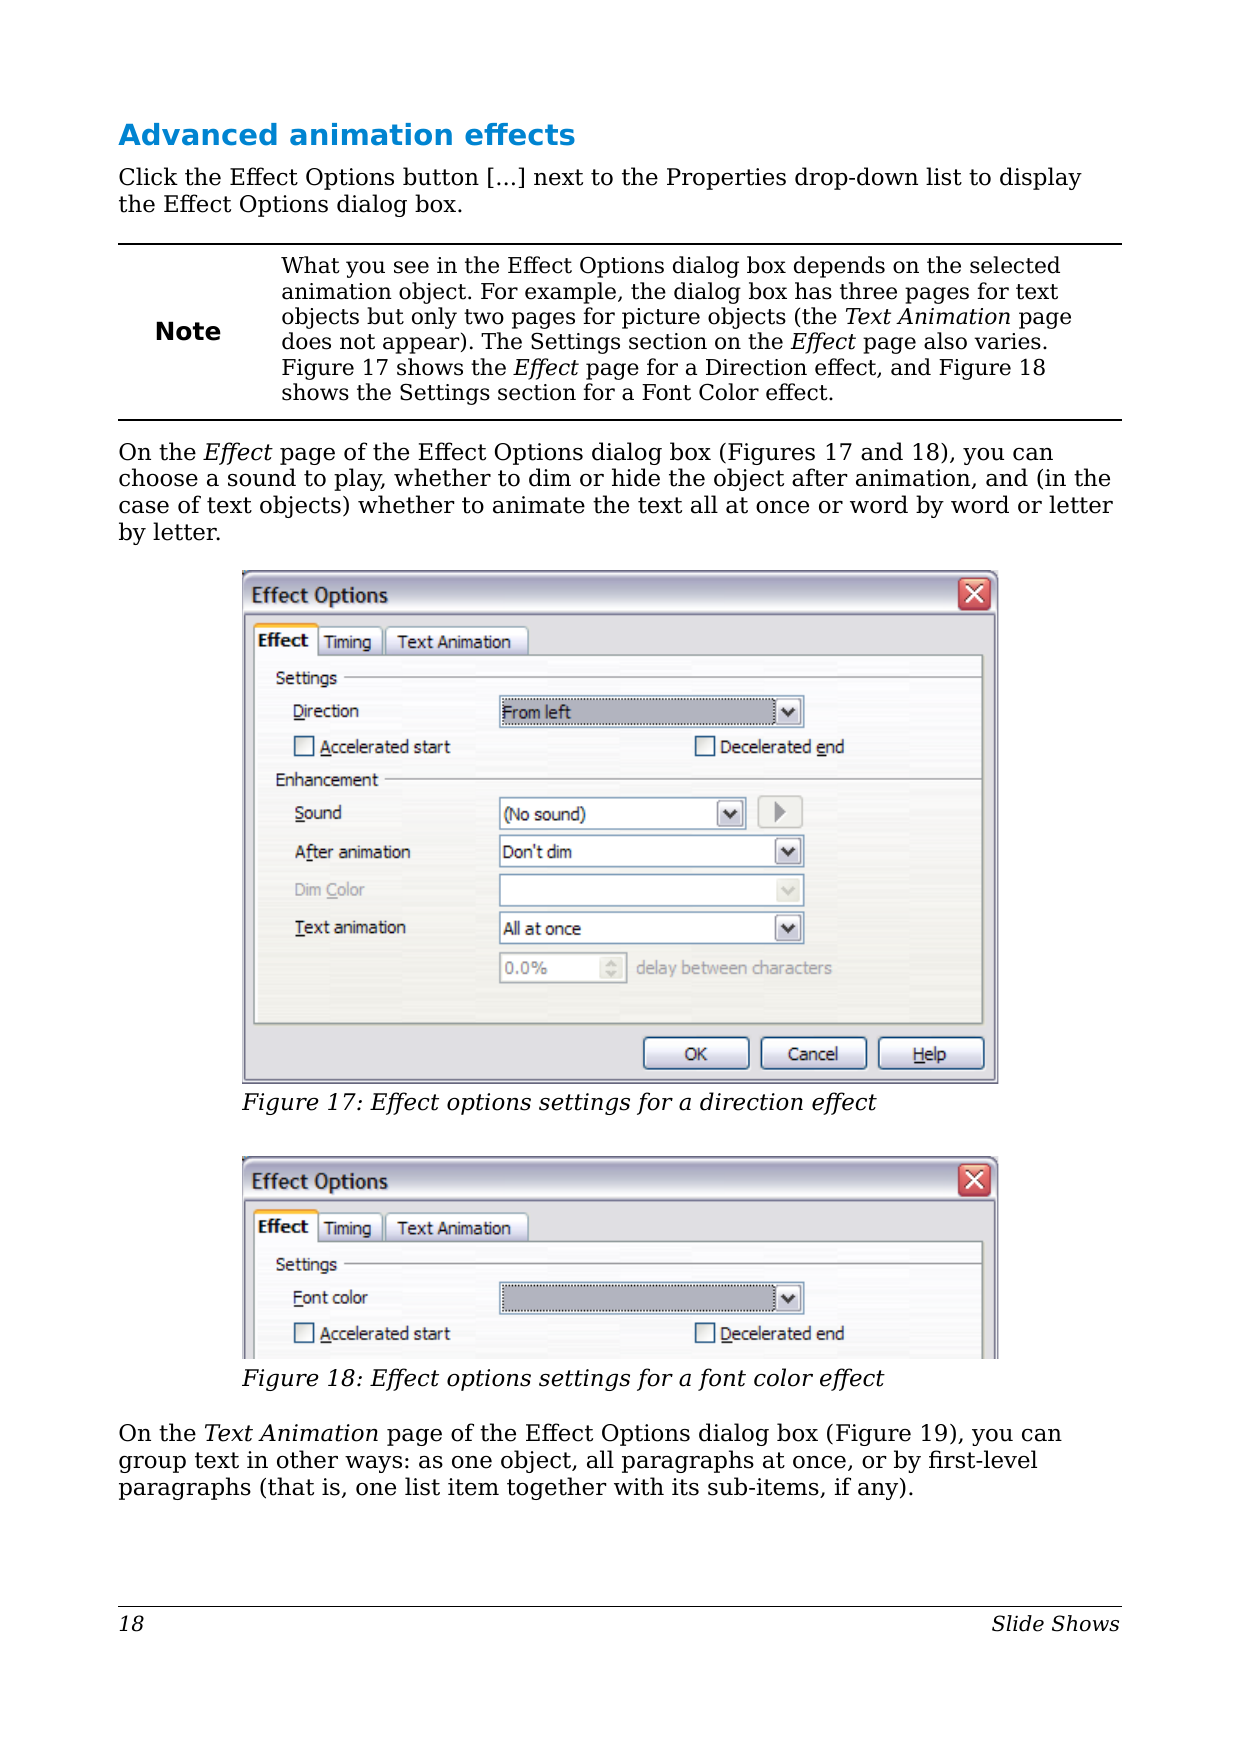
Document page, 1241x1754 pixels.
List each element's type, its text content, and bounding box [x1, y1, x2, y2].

text Figure 17: Effect options settings for a direction effect [242, 1089, 998, 1116]
picture [242, 570, 999, 1084]
text On the Text Animation page of the Effect Options dialog box (Figure 19), you can group text in other ways: as one object, all paragraphs at once, or by first-level paragraphs (that is, one list item together with its sub-items, if any). [118, 1420, 1122, 1500]
text On the Effect page of the Effect Options dialog box (Figures 17 and 18), you can choose a sound to play, whether to dim or hide the object after animation, and (in the case of text objects) whether to animate the text all at once or word by word or letter by letter. [118, 439, 1122, 546]
subtitle Advanced animation effects [118, 118, 1122, 152]
text Click the Effect Options button [...] next to the Properties drop-down list to display the Effect Options dialog box. [118, 164, 1122, 218]
picture [242, 1156, 999, 1359]
table_header What you see in the Effect Options dialog box depends on the selected animation object. For example, the dialog box has three pages for text objects but only two pages for picture objects (the Text Animation page does not appear). The Settings section on the Effect page also varies. Figure 17 shows the Effect page for a Direction effect, and Figure 18 shows the Settings section for a Font Color effect. [258, 245, 1122, 418]
table_header Note [118, 245, 257, 418]
text Figure 18: Effect options settings for a font color effect [242, 1365, 998, 1391]
